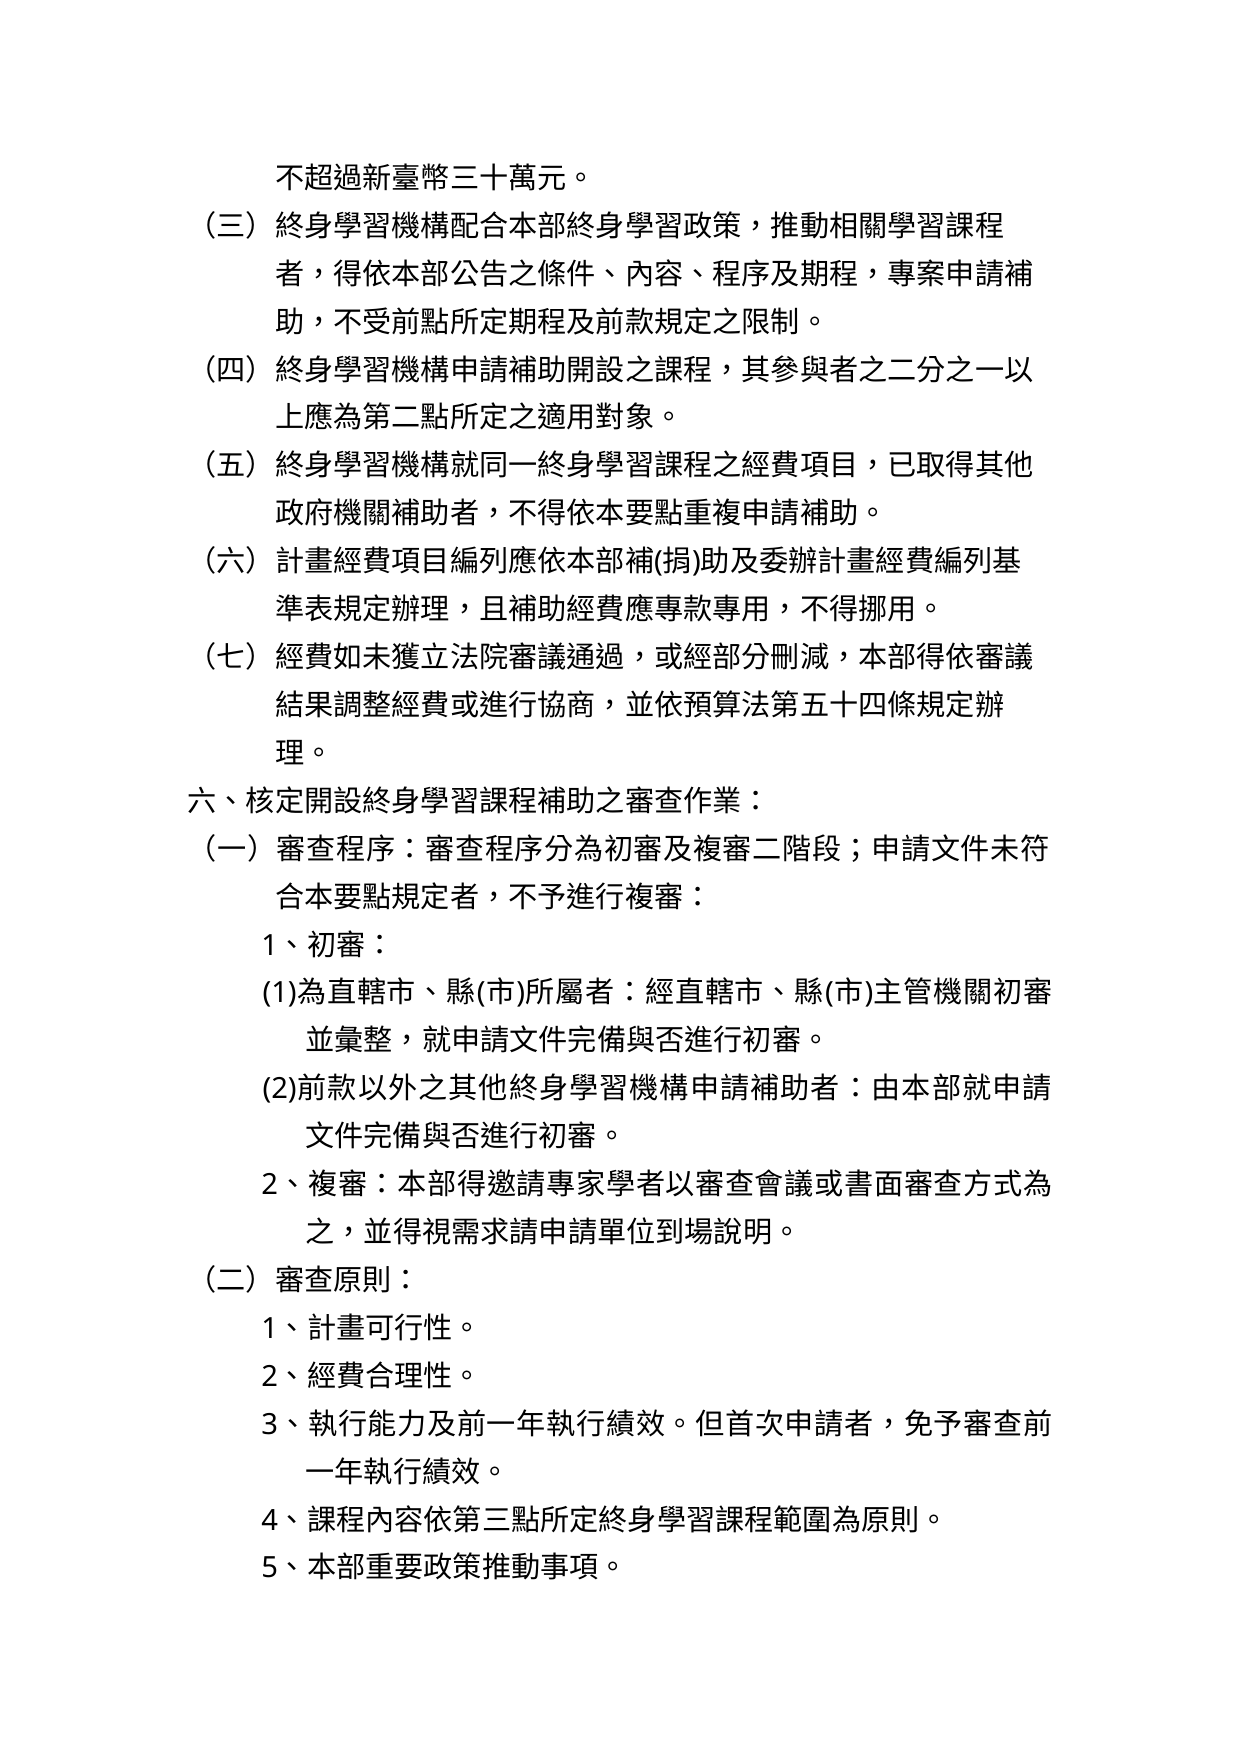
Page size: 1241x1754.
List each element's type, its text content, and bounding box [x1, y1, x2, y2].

text （五）終身學習機構就同一終身學習課程之經費項目，已取得其他 [187, 437, 1053, 485]
text 1、計畫可行性。 [261, 1300, 1053, 1348]
text 六、核定開設終身學習課程補助之審查作業： [187, 773, 1053, 821]
text 5、本部重要政策推動事項。 [187, 1539, 1053, 1587]
text 準表規定辦理，且補助經費應專款專用，不得挪用。 [187, 581, 1053, 629]
text 不超過新臺幣三十萬元。 [187, 150, 1053, 198]
text 理。 [187, 725, 1053, 773]
text 2、經費合理性。 [261, 1348, 1053, 1396]
text 者，得依本部公告之條件、內容、程序及期程，專案申請補 [187, 246, 1053, 294]
text 2、複審：本部得邀請專家學者以審查會議或書面審查方式為之，並得視需求請申請單位到場說明。 [261, 1156, 1053, 1252]
text （四）終身學習機構申請補助開設之課程，其參與者之二分之一以 [187, 342, 1053, 389]
text 1、初審： [187, 917, 1053, 964]
text （六）計畫經費項目編列應依本部補(捐)助及委辦計畫經費編列基 [187, 533, 1053, 581]
text （七）經費如未獲立法院審議通過，或經部分刪減，本部得依審議 [187, 629, 1053, 677]
text 3、執行能力及前一年執行績效。但首次申請者，免予審查前一年執行績效。 [261, 1396, 1053, 1492]
text (1)為直轄市、縣(市)所屬者：經直轄市、縣(市)主管機關初審並彙整，就申請文件完備與否進行初審。 [262, 964, 1053, 1060]
text （二）審查原則： [187, 1252, 1053, 1300]
text 結果調整經費或進行協商，並依預算法第五十四條規定辦 [187, 677, 1053, 725]
text 4、課程內容依第三點所定終身學習課程範圍為原則。 [261, 1492, 1053, 1539]
text (2)前款以外之其他終身學習機構申請補助者：由本部就申請文件完備與否進行初審。 [262, 1060, 1053, 1156]
text （一）審查程序：審查程序分為初審及複審二階段；申請文件未符合本要點規定者，不予進行複審： [187, 821, 1053, 917]
text 助，不受前點所定期程及前款規定之限制。 [187, 294, 1053, 342]
text 上應為第二點所定之適用對象。 [187, 389, 1053, 437]
text （三）終身學習機構配合本部終身學習政策，推動相關學習課程 [187, 198, 1053, 246]
text 政府機關補助者，不得依本要點重複申請補助。 [187, 485, 1053, 533]
